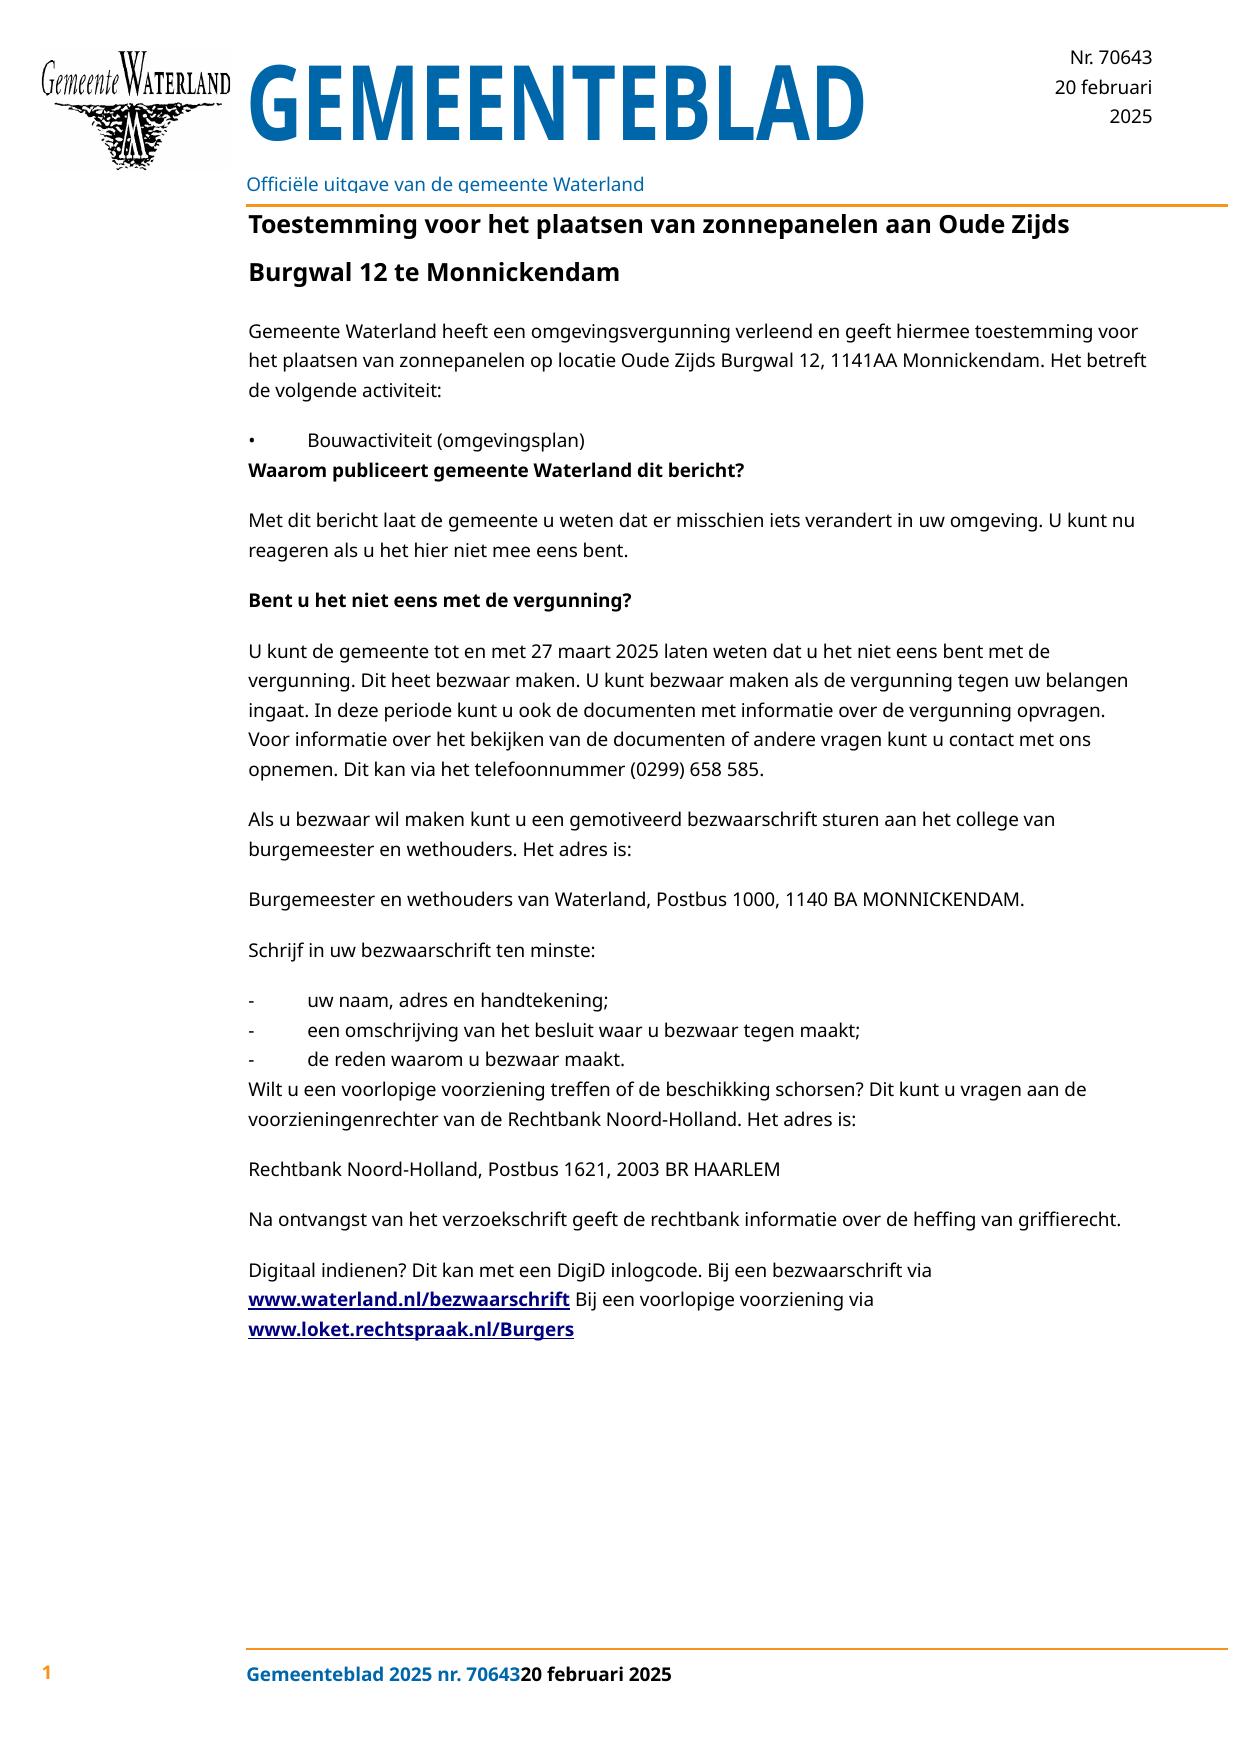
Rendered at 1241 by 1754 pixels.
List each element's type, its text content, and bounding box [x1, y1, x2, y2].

picture [41, 47, 231, 172]
text U kunt de gemeente tot en met 27 maart 2025 laten weten dat u het niet eens bent met de vergunning. Dit heet bezwaar maken. U kunt bezwaar maken als de vergunning tegen uw belangen ingaat. In deze periode kunt u ook de documenten met informatie over de vergunning opvragen. Voor informatie over het bekijken van de documenten of andere vragen kunt u contact met ons opnemen. Dit kan via het telefoonnummer (0299) 658 585. [248, 638, 1152, 782]
text Schrijf in uw bezwaarschrift ten minste: [248, 937, 1152, 963]
text Bent u het niet eens met de vergunning? [248, 587, 1152, 613]
text Wilt u een voorlopige voorziening treffen of de beschikking schorsen? Dit kunt u vragen aan de voorzieningenrechter van de Rechtbank Noord-Holland. Het adres is: [248, 1076, 1152, 1132]
text Gemeente Waterland heeft een omgevingsvergunning verleend en geeft hiermee toestemming voor het plaatsen van zonnepanelen op locatie Oude Zijds Burgwal 12, 1141AA Monnickendam. Het betreft de volgende activiteit: [248, 318, 1152, 403]
text Rechtbank Noord-Holland, Postbus 1621, 2003 BR HAARLEM [248, 1156, 1152, 1182]
text Met dit bericht laat de gemeente u weten dat er misschien iets verandert in uw omgeving. U kunt nu reageren als u het hier niet mee eens bent. [248, 507, 1152, 563]
text Na ontvangst van het verzoekschrift geeft de rechtbank informatie over de heffing van griffierecht. [248, 1207, 1152, 1232]
list de reden waarom u bezwaar maakt. [248, 1047, 1152, 1072]
text Digitaal indienen? Dit kan met een DigiD inlogcode. Bij een bezwaarschrift via www.waterland.nl/bezwaarschrift Bij een voorlopige voorziening via www.loket.rechtspraak.nl/Burgers [248, 1257, 1152, 1342]
text Als u bezwaar wil maken kunt u een gemotiveerd bezwaarschrift sturen aan het college van burgemeester en wethouders. Het adres is: [248, 807, 1152, 862]
text Waarom publiceert gemeente Waterland dit bericht? [248, 457, 1152, 483]
list een omschrijving van het besluit waar u bezwaar tegen maakt; [248, 1017, 1152, 1043]
list Bouwactiviteit (omgevingsplan) [248, 427, 1152, 453]
text Toestemming voor het plaatsen van zonnepanelen aan Oude Zijds Burgwal 12 te Monnickendam [248, 207, 1152, 288]
list uw naam, adres en handtekening; [248, 987, 1152, 1013]
text Burgemeester en wethouders van Waterland, Postbus 1000, 1140 BA MONNICKENDAM. [248, 887, 1152, 912]
